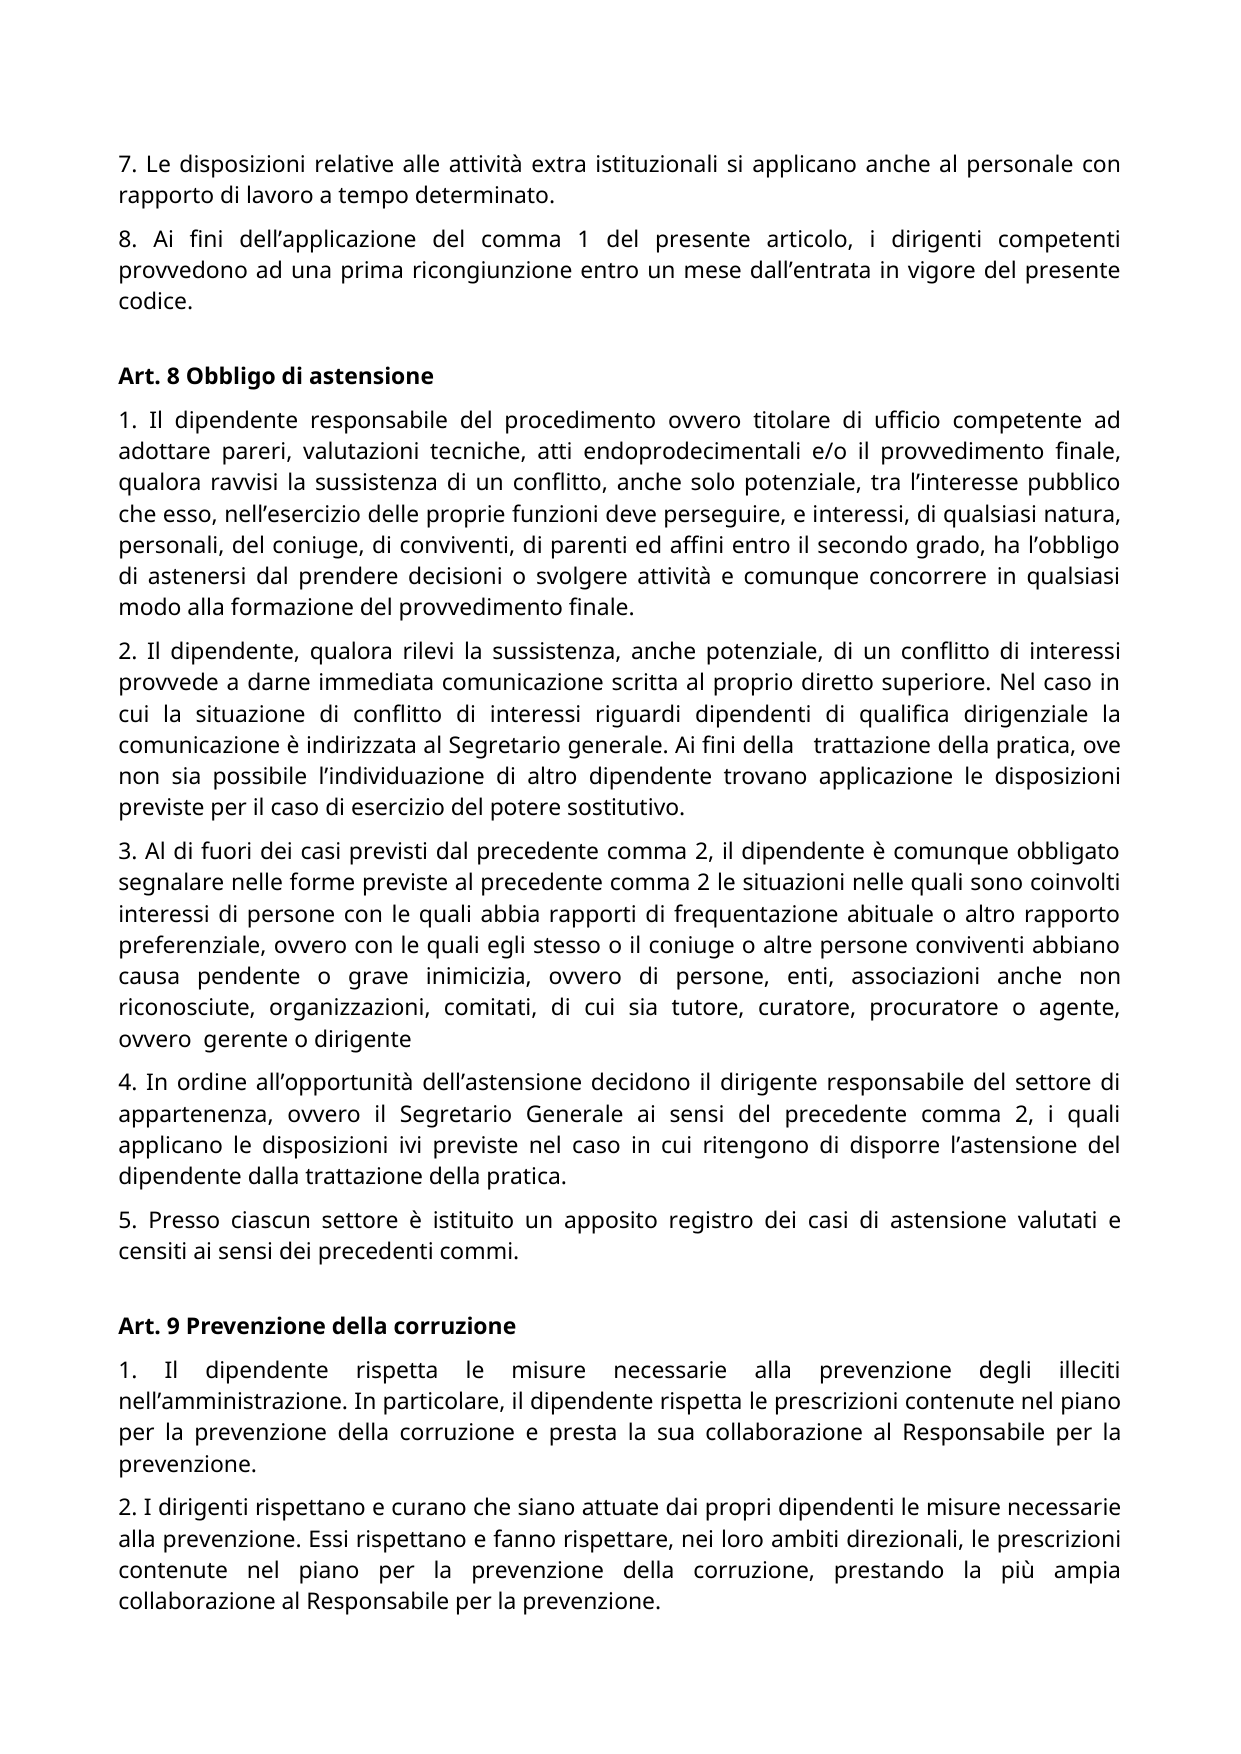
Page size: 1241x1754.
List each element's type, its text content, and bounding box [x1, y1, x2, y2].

text 5. Presso ciascun settore è istituito un apposito registro dei casi di astensione valutati e censiti ai sensi dei precedenti commi. [118, 1204, 1122, 1266]
text 3. Al di fuori dei casi previsti dal precedente comma 2, il dipendente è comunque obbligato segnalare nelle forme previste al precedente comma 2 le situazioni nelle quali sono coinvolti interessi di persone con le quali abbia rapporti di frequentazione abituale o altro rapporto preferenziale, ovvero con le quali egli stesso o il coniuge o altre persone conviventi abbiano causa pendente o grave inimicizia, ovvero di persone, enti, associazioni anche non riconosciute, organizzazioni, comitati, di cui sia tutore, curatore, procuratore o agente, ovvero gerente o dirigente [118, 835, 1122, 1054]
text 2. I dirigenti rispettano e curano che siano attuate dai propri dipendenti le misure necessarie alla prevenzione. Essi rispettano e fanno rispettare, nei loro ambiti direzionali, le prescrizioni contenute nel piano per la prevenzione della corruzione, prestando la più ampia collaborazione al Responsabile per la prevenzione. [118, 1491, 1122, 1616]
subtitle Art. 9 Prevenzione della corruzione [118, 1310, 1122, 1341]
text 4. In ordine all’opportunità dell’astensione decidono il dirigente responsabile del settore di appartenenza, ovvero il Segretario Generale ai sensi del precedente comma 2, i quali applicano le disposizioni ivi previste nel caso in cui ritengono di disporre l’astensione del dipendente dalla trattazione della pratica. [118, 1066, 1122, 1191]
text 2. Il dipendente, qualora rilevi la sussistenza, anche potenziale, di un conflitto di interessi provvede a darne immediata comunicazione scritta al proprio diretto superiore. Nel caso in cui la situazione di conflitto di interessi riguardi dipendenti di qualifica dirigenziale la comunicazione è indirizzata al Segretario generale. Ai fini della trattazione della pratica, ove non sia possibile l’individuazione di altro dipendente trovano applicazione le disposizioni previste per il caso di esercizio del potere sostitutivo. [118, 635, 1122, 823]
text 7. Le disposizioni relative alle attività extra istituzionali si applicano anche al personale con rapporto di lavoro a tempo determinato. [118, 148, 1122, 210]
text 1. Il dipendente rispetta le misure necessarie alla prevenzione degli illeciti nell’amministrazione. In particolare, il dipendente rispetta le prescrizioni contenute nel piano per la prevenzione della corruzione e presta la sua collaborazione al Responsabile per la prevenzione. [118, 1354, 1122, 1479]
subtitle Art. 8 Obbligo di astensione [118, 360, 1122, 391]
text 8. Ai fini dell’applicazione del comma 1 del presente articolo, i dirigenti competenti provvedono ad una prima ricongiunzione entro un mese dall’entrata in vigore del presente codice. [118, 223, 1122, 316]
text 1. Il dipendente responsabile del procedimento ovvero titolare di ufficio competente ad adottare pareri, valutazioni tecniche, atti endoprodecimentali e/o il provvedimento finale, qualora ravvisi la sussistenza di un conflitto, anche solo potenziale, tra l’interesse pubblico che esso, nell’esercizio delle proprie funzioni deve perseguire, e interessi, di qualsiasi natura, personali, del coniuge, di conviventi, di parenti ed affini entro il secondo grado, ha l’obbligo di astenersi dal prendere decisioni o svolgere attività e comunque concorrere in qualsiasi modo alla formazione del provvedimento finale. [118, 404, 1122, 623]
